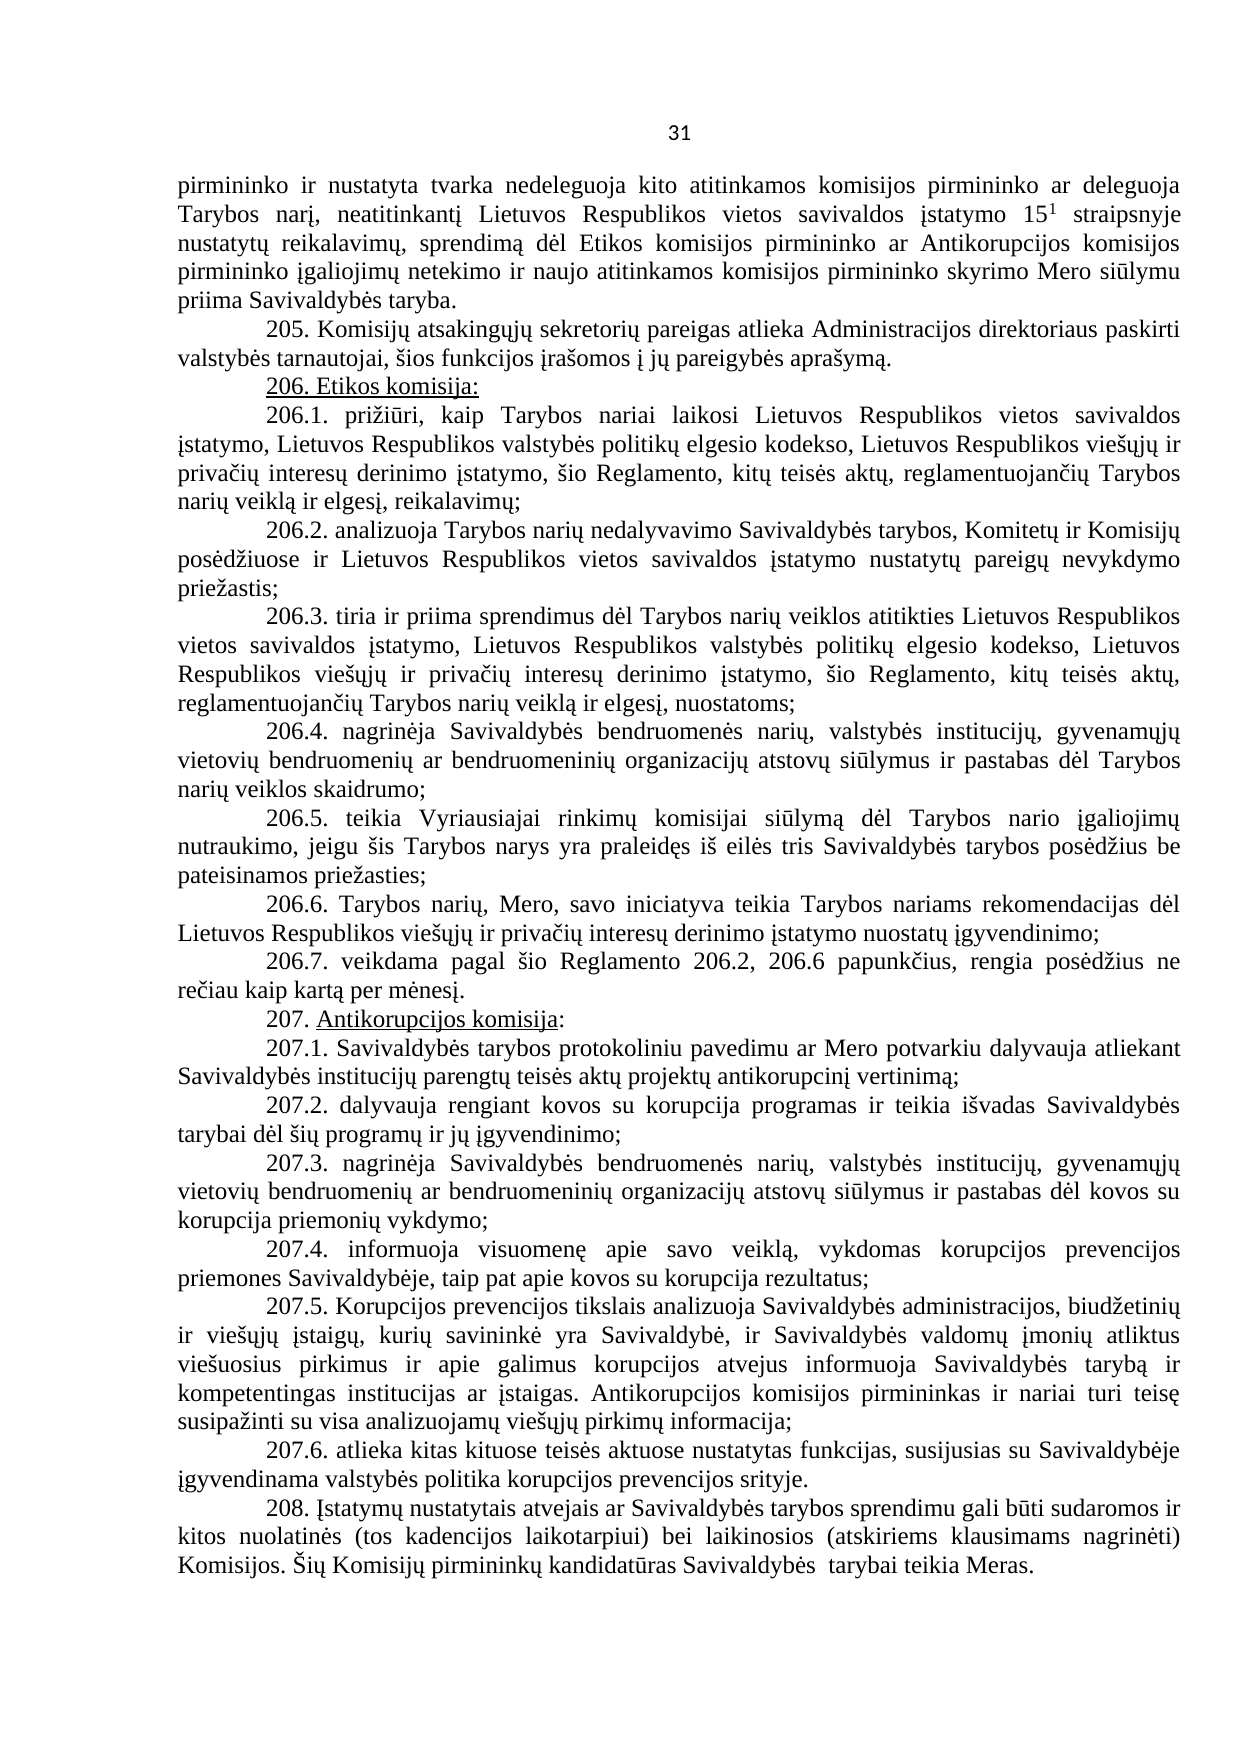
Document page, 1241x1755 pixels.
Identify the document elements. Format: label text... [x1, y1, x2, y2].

text 207.1. Savivaldybės tarybos protokoliniu pavedimu ar Mero potvarkiu dalyvauja atliekant Savivaldybės institucijų parengtų teisės aktų projektų antikorupcinį vertinimą; [177, 1033, 1181, 1090]
text 206.5. teikia Vyriausiajai rinkimų komisijai siūlymą dėl Tarybos nario įgaliojimų nutraukimo, jeigu šis Tarybos narys yra praleidęs iš eilės tris Savivaldybės tarybos posėdžius be pateisinamos priežasties; [177, 803, 1181, 889]
text 206.1. prižiūri, kaip Tarybos nariai laikosi Lietuvos Respublikos vietos savivaldos įstatymo, Lietuvos Respublikos valstybės politikų elgesio kodekso, Lietuvos Respublikos viešųjų ir privačių interesų derinimo įstatymo, šio Reglamento, kitų teisės aktų, reglamentuojančių Tarybos narių veiklą ir elgesį, reikalavimų; [177, 400, 1181, 515]
text 207.6. atlieka kitas kituose teisės aktuose nustatytas funkcijas, susijusias su Savivaldybėje įgyvendinama valstybės politika korupcijos prevencijos srityje. [177, 1435, 1181, 1493]
text pirmininko ir nustatyta tvarka nedeleguoja kito atitinkamos komisijos pirmininko ar deleguoja Tarybos narį, neatitinkantį Lietuvos Respublikos vietos savivaldos įstatymo 151 straipsnyje nustatytų reikalavimų, sprendimą dėl Etikos komisijos pirmininko ar Antikorupcijos komisijos pirmininko įgaliojimų netekimo ir naujo atitinkamos komisijos pirmininko skyrimo Mero siūlymu priima Savivaldybės taryba. [177, 170, 1181, 314]
text 207.3. nagrinėja Savivaldybės bendruomenės narių, valstybės institucijų, gyvenamųjų vietovių bendruomenių ar bendruomeninių organizacijų atstovų siūlymus ir pastabas dėl kovos su korupcija priemonių vykdymo; [177, 1148, 1181, 1234]
text 206.7. veikdama pagal šio Reglamento 206.2, 206.6 papunkčius, rengia posėdžius ne rečiau kaip kartą per mėnesį. [177, 946, 1181, 1004]
text 206.2. analizuoja Tarybos narių nedalyvavimo Savivaldybės tarybos, Komitetų ir Komisijų posėdžiuose ir Lietuvos Respublikos vietos savivaldos įstatymo nustatytų pareigų nevykdymo priežastis; [177, 515, 1181, 601]
text 207.5. Korupcijos prevencijos tikslais analizuoja Savivaldybės administracijos, biudžetinių ir viešųjų įstaigų, kurių savininkė yra Savivaldybė, ir Savivaldybės valdomų įmonių atliktus viešuosius pirkimus ir apie galimus korupcijos atvejus informuoja Savivaldybės tarybą ir kompetentingas institucijas ar įstaigas. Antikorupcijos komisijos pirmininkas ir nariai turi teisę susipažinti su visa analizuojamų viešųjų pirkimų informacija; [177, 1291, 1181, 1435]
text 206.3. tiria ir priima sprendimus dėl Tarybos narių veiklos atitikties Lietuvos Respublikos vietos savivaldos įstatymo, Lietuvos Respublikos valstybės politikų elgesio kodekso, Lietuvos Respublikos viešųjų ir privačių interesų derinimo įstatymo, šio Reglamento, kitų teisės aktų, reglamentuojančių Tarybos narių veiklą ir elgesį, nuostatoms; [177, 601, 1181, 716]
text 205. Komisijų atsakingųjų sekretorių pareigas atlieka Administracijos direktoriaus paskirti valstybės tarnautojai, šios funkcijos įrašomos į jų pareigybės aprašymą. [177, 314, 1181, 371]
text 207. Antikorupcijos komisija: [177, 1004, 1181, 1033]
text 207.2. dalyvauja rengiant kovos su korupcija programas ir teikia išvadas Savivaldybės tarybai dėl šių programų ir jų įgyvendinimo; [177, 1090, 1181, 1148]
text 206. Etikos komisija: [177, 371, 1181, 400]
text 207.4. informuoja visuomenę apie savo veiklą, vykdomas korupcijos prevencijos priemones Savivaldybėje, taip pat apie kovos su korupcija rezultatus; [177, 1234, 1181, 1291]
text 208. Įstatymų nustatytais atvejais ar Savivaldybės tarybos sprendimu gali būti sudaromos ir kitos nuolatinės (tos kadencijos laikotarpiui) bei laikinosios (atskiriems klausimams nagrinėti) Komisijos. Šių Komisijų pirmininkų kandidatūras Savivaldybės tarybai teikia Meras. [177, 1493, 1181, 1579]
text 206.6. Tarybos narių, Mero, savo iniciatyva teikia Tarybos nariams rekomendacijas dėl Lietuvos Respublikos viešųjų ir privačių interesų derinimo įstatymo nuostatų įgyvendinimo; [177, 889, 1181, 946]
text 206.4. nagrinėja Savivaldybės bendruomenės narių, valstybės institucijų, gyvenamųjų vietovių bendruomenių ar bendruomeninių organizacijų atstovų siūlymus ir pastabas dėl Tarybos narių veiklos skaidrumo; [177, 716, 1181, 803]
